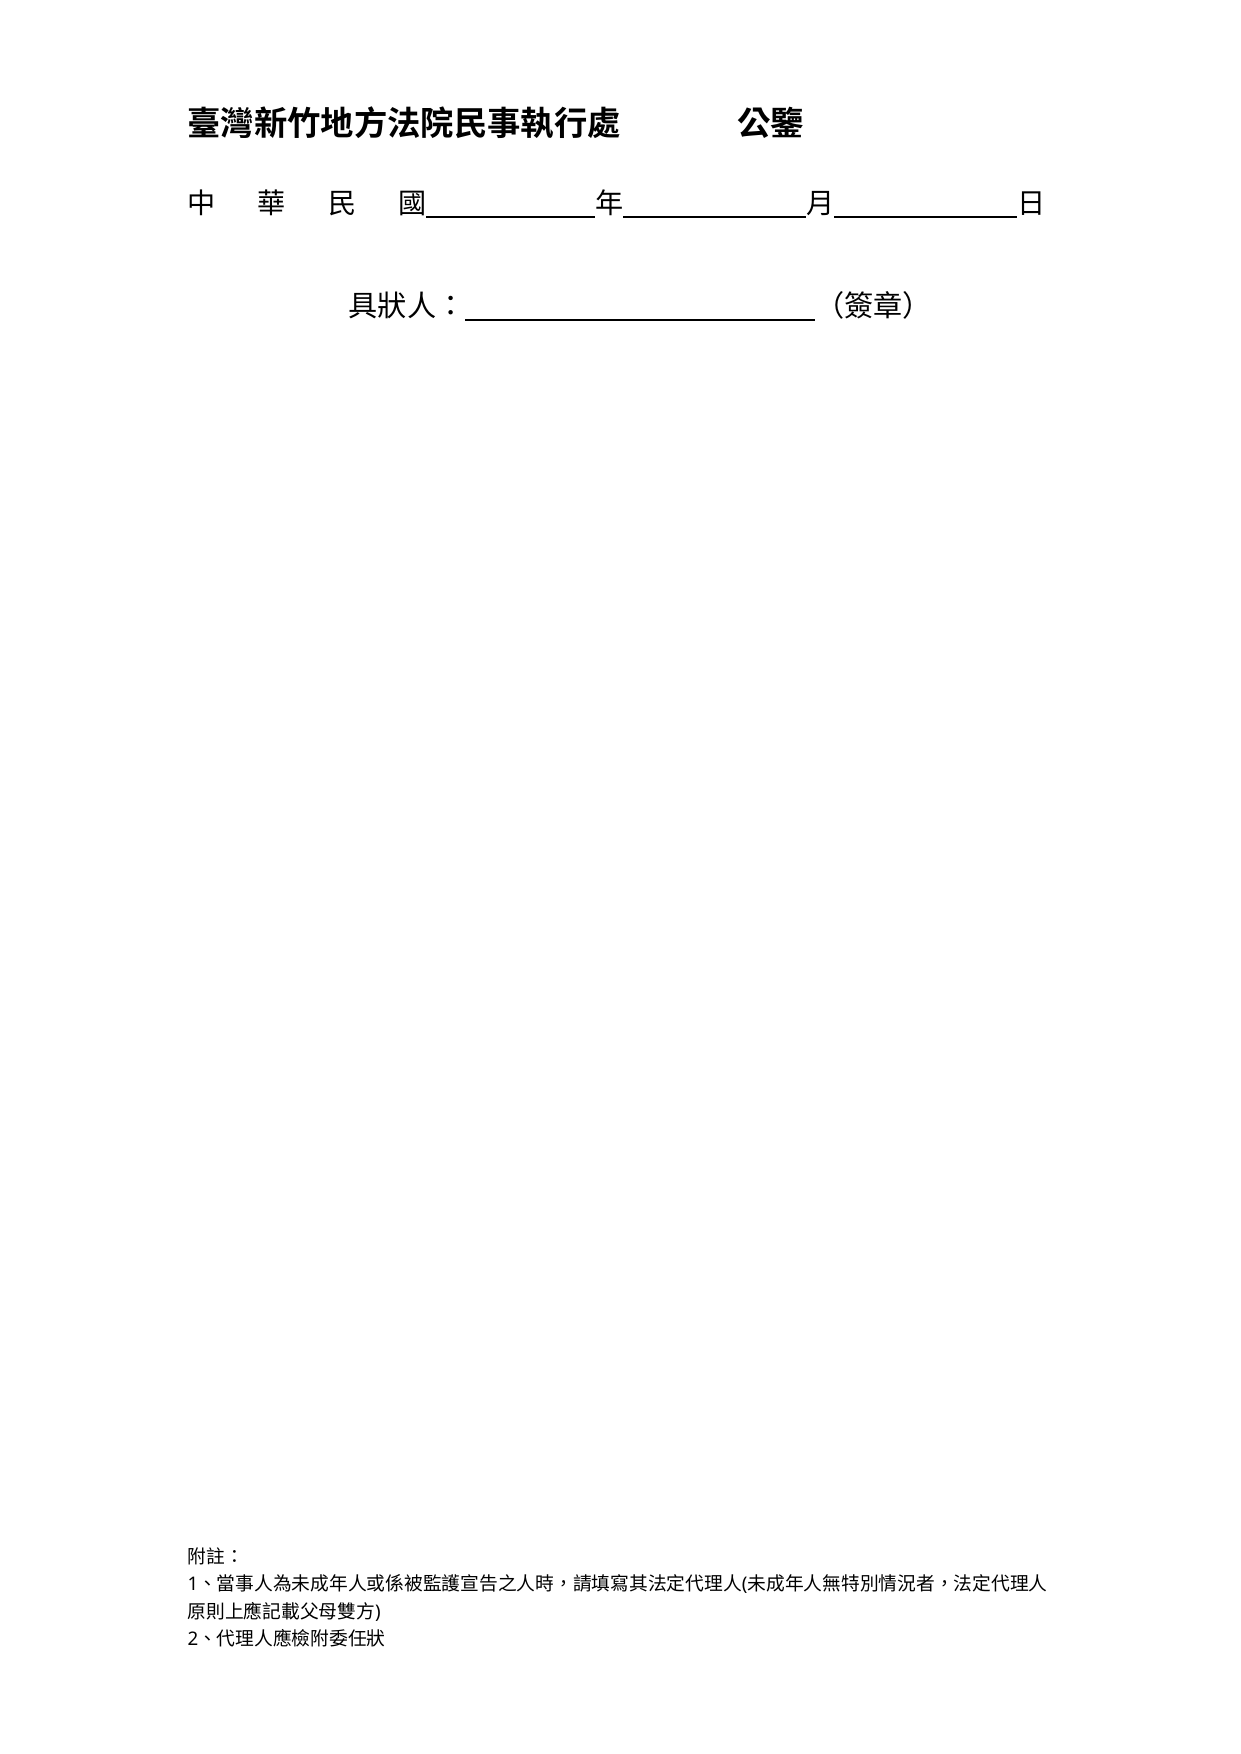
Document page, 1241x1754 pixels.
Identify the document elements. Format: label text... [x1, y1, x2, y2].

text 具狀人： （簽章） [187, 283, 1053, 325]
text 中 華 民 國 年 月 日 [187, 181, 1053, 222]
text 臺灣新竹地方法院民事執行處 公鑒 [187, 96, 1053, 145]
